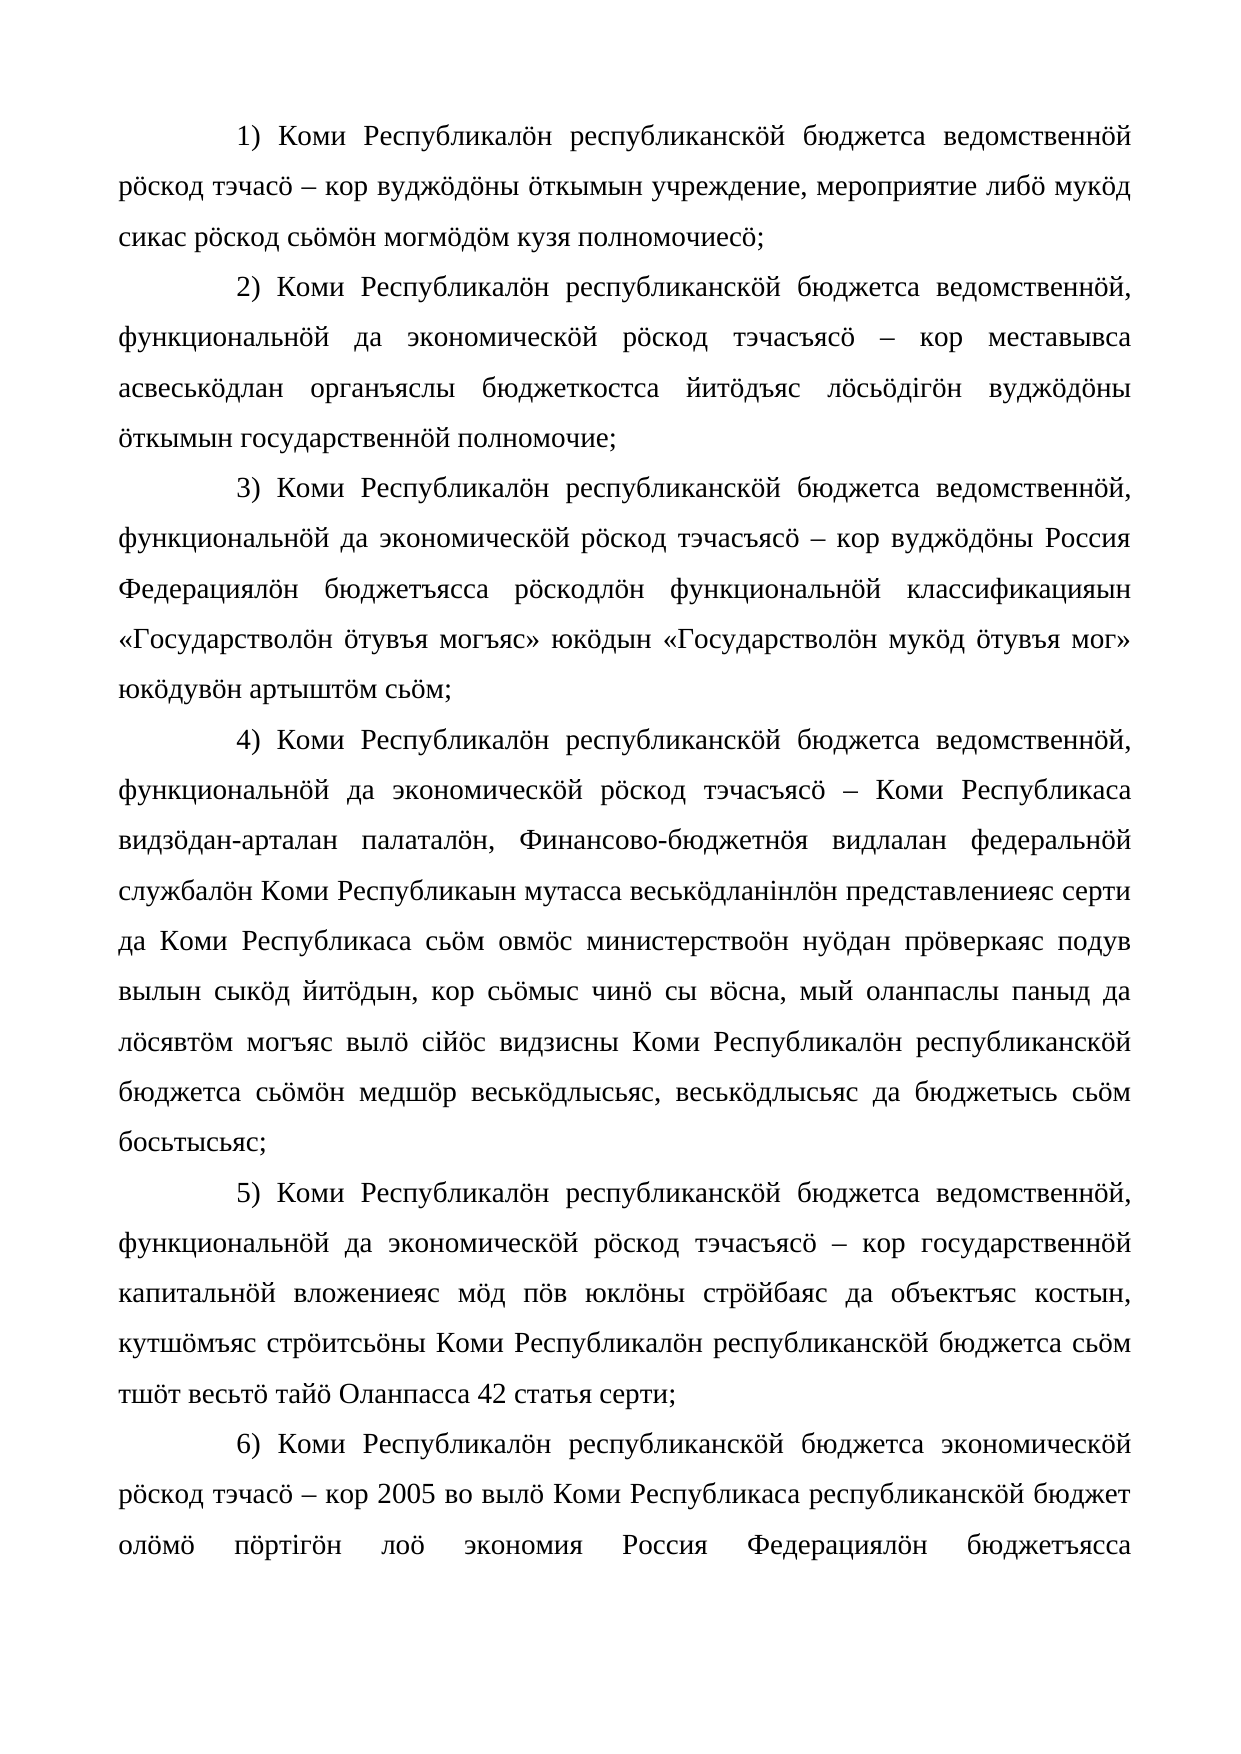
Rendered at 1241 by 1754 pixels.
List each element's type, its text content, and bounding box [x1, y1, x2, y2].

text 4) Коми Республикалöн республиканскöй бюджетса ведомственнöй, функциональнöй да экономическöй рöскод тэчасъясö – Коми Республикаса видзöдан-арталан палаталöн, Финансово-бюджетнöя видлалан федеральнöй службалöн Коми Республикаын мутасса веськöдланiнлöн представлениеяс серти да Коми Республикаса сьöм овмöс министерствоöн нуöдан прöверкаяс подув вылын сыкöд йитöдын, кор сьöмыс чинö сы вöсна, мый оланпаслы паныд да лöсявтöм могъяс вылö сiйöс видзисны Коми Республикалöн республиканскöй бюджетса сьöмöн медшöр веськöдлысьяс, веськöдлысьяс да бюджетысь сьöм босьтысьяс; [118, 722, 1132, 1158]
text 1) Коми Республикалöн республиканскöй бюджетса ведомственнöй рöскод тэчасö – кор вуджöдöны öткымын учреждение, мероприятие либö мукöд сикас рöскод сьöмöн могмöдöм кузя полномочиесö; [118, 118, 1132, 252]
text 6) Коми Республикалöн республиканскöй бюджетса экономическöй рöскод тэчасö – кор 2005 во вылö Коми Республикаса республиканскöй бюджет олöмö пöртiгöн лоö экономия Россия Федерациялöн бюджетъясса [118, 1426, 1132, 1560]
text 3) Коми Республикалöн республиканскöй бюджетса ведомственнöй, функциональнöй да экономическöй рöскод тэчасъясö – кор вуджöдöны Россия Федерациялöн бюджетъясса рöскодлöн функциональнöй классификацияын «Государстволöн öтувъя могъяс» юкöдын «Государстволöн мукöд öтувъя мог» юкöдувöн артыштöм сьöм; [118, 470, 1132, 705]
text 5) Коми Республикалöн республиканскöй бюджетса ведомственнöй, функциональнöй да экономическöй рöскод тэчасъясö – кор государственнöй капитальнöй вложениеяс мöд пöв юклöны стрöйбаяс да объектъяс костын, кутшöмъяс стрöитсьöны Коми Республикалöн республиканскöй бюджетса сьöм тшöт весьтö тайö Оланпасса 42 статья серти; [118, 1175, 1132, 1409]
text 2) Коми Республикалöн республиканскöй бюджетса ведомственнöй, функциональнöй да экономическöй рöскод тэчасъясö – кор меставывса асвеськöдлан органъяслы бюджеткостса йитöдъяс лöсьöдiгöн вуджöдöны öткымын государственнöй полномочие; [118, 269, 1132, 453]
